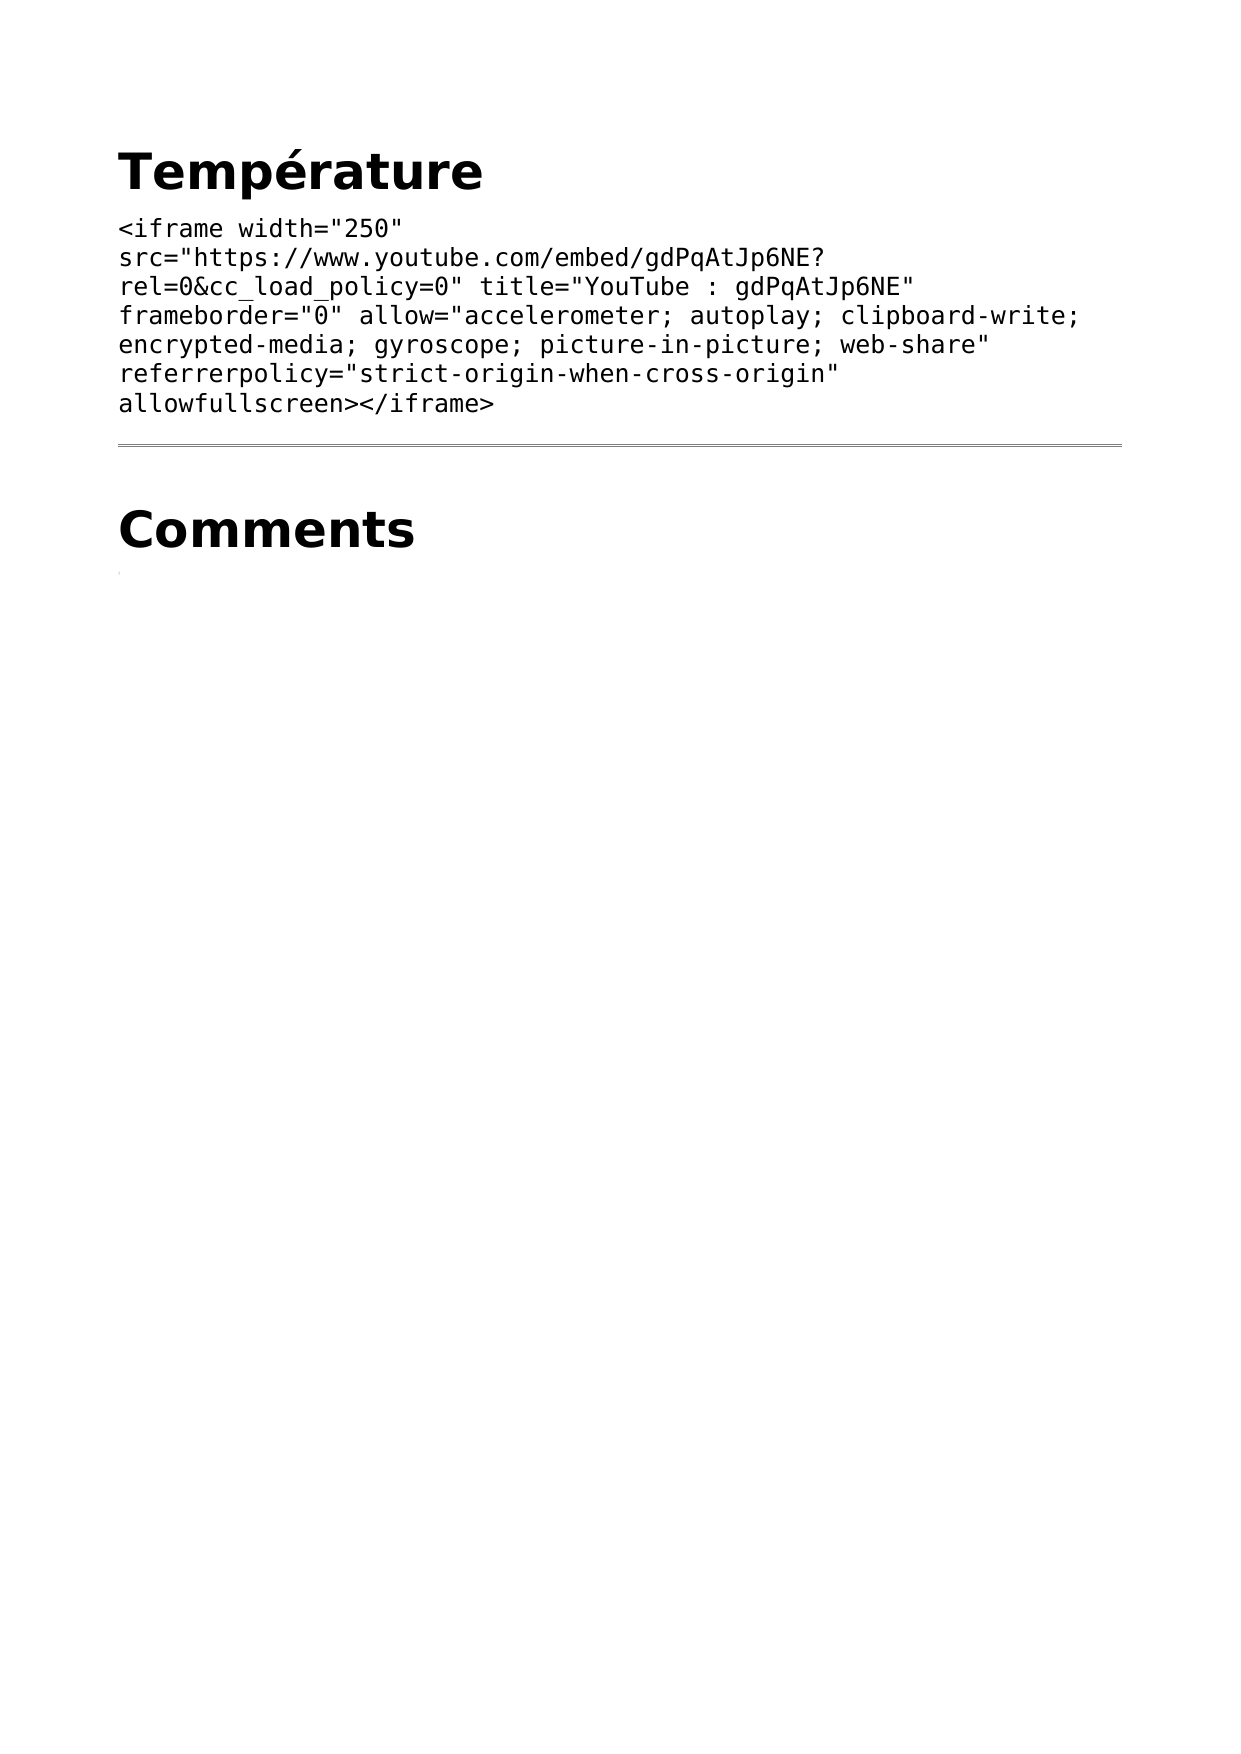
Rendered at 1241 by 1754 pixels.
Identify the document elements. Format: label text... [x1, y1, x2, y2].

subtitle Comments [118, 501, 1122, 559]
subtitle Température [118, 143, 1122, 201]
text <iframe width="250" src="https://www.youtube.com/embed/gdPqAtJp6NE?rel=0&cc_load_policy=0" title="YouTube : gdPqAtJp6NE" frameborder="0" allow="accelerometer; autoplay; clipboard-write; encrypted-media; gyroscope; picture-in-picture; web-share" referrerpolicy="strict-origin-when-cross-origin" allowfullscreen></iframe> [118, 214, 1122, 418]
